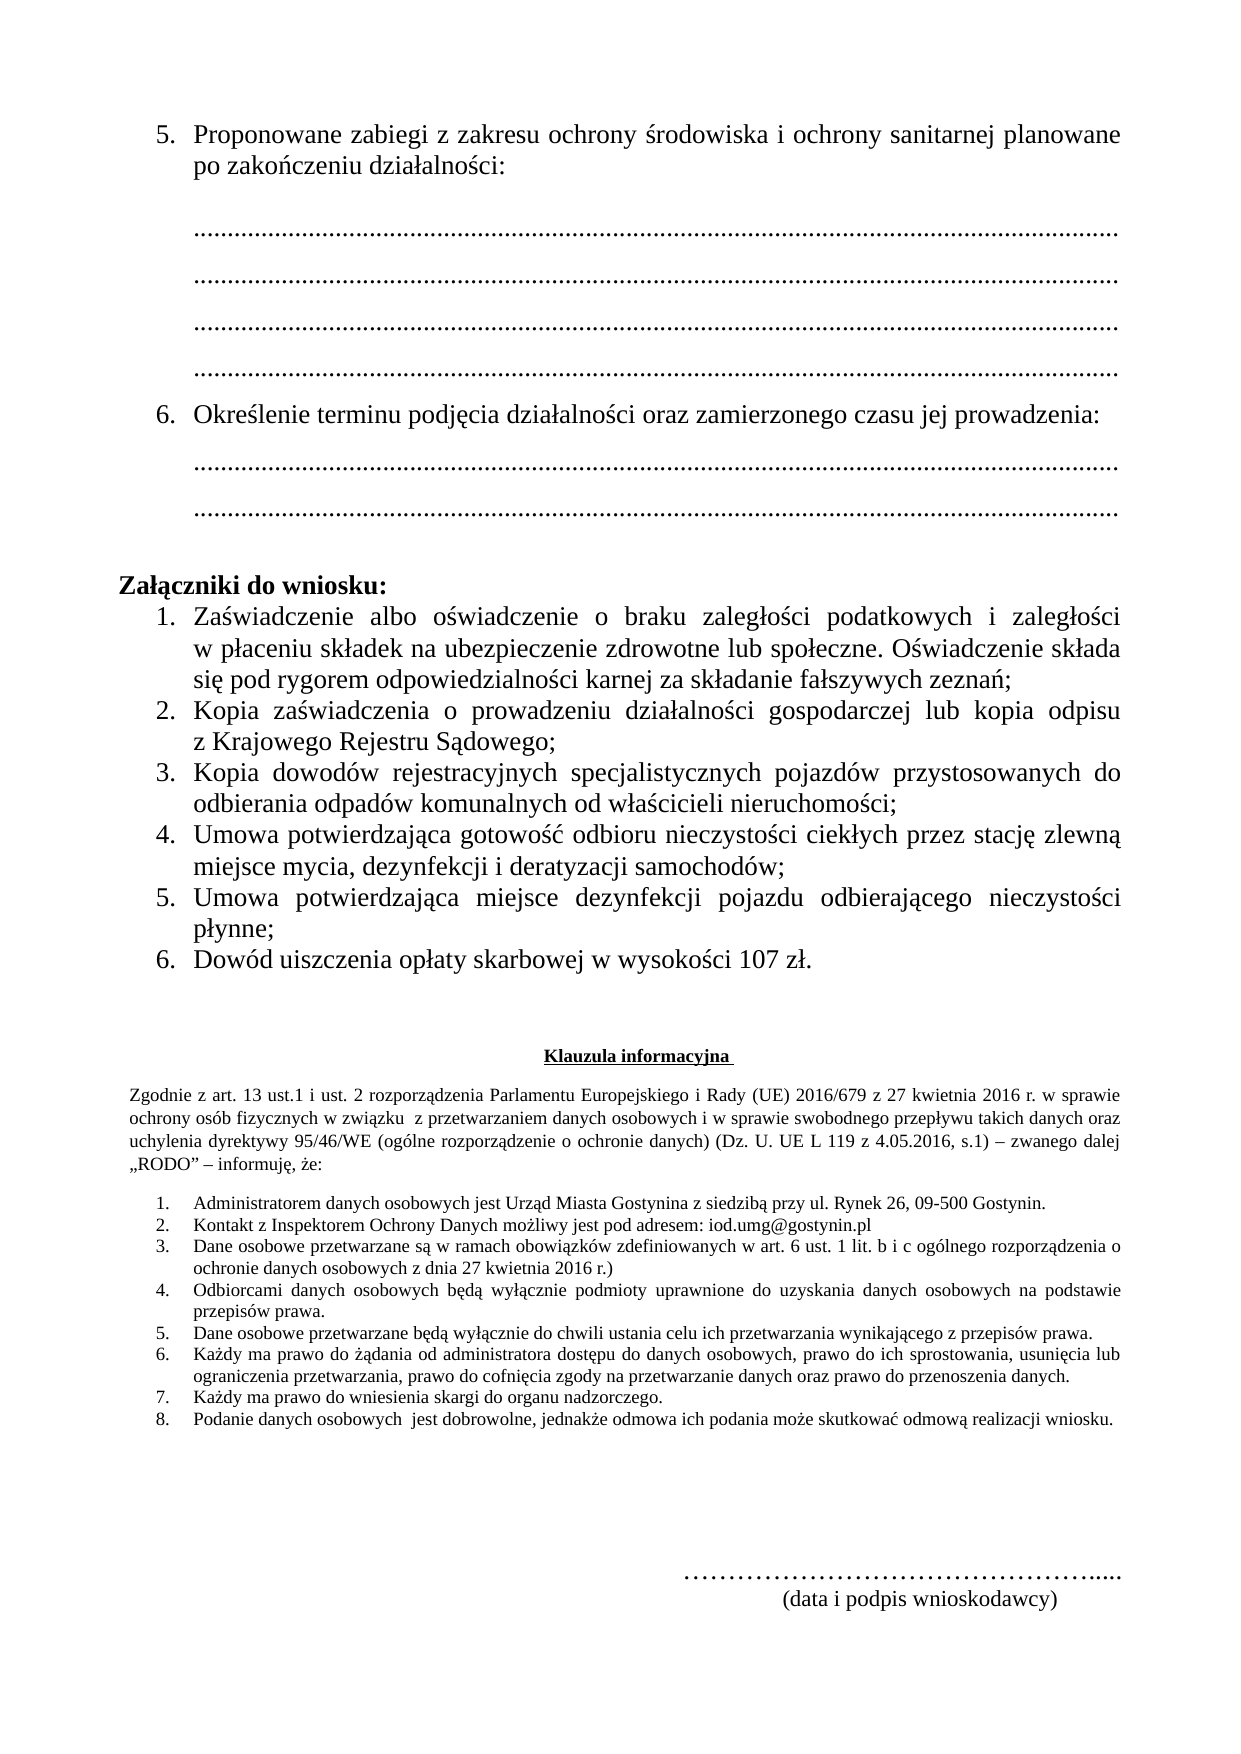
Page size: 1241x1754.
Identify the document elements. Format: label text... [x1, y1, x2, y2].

text ………………………………………..... [118, 1554, 1122, 1585]
list Administratorem danych osobowych jest Urząd Miasta Gostynina z siedzibą przy ul. Rynek 26, 09-500 Gostynin. [156, 1192, 1122, 1214]
list Dane osobowe przetwarzane są w ramach obowiązków zdefiniowanych w art. 6 ust. 1 lit. b i c ogólnego rozporządzenia o ochronie danych osobowych z dnia 27 kwietnia 2016 r.) [156, 1235, 1122, 1278]
list Dane osobowe przetwarzane będą wyłącznie do chwili ustania celu ich przetwarzania wynikającego z przepisów prawa. [156, 1322, 1122, 1343]
list Dowód uiszczenia opłaty skarbowej w wysokości 107 zł. [156, 943, 1122, 974]
list Podanie danych osobowych jest dobrowolne, jednakże odmowa ich podania może skutkować odmową realizacji wniosku. [156, 1408, 1122, 1429]
list ......................................................................................................................................... [156, 445, 1122, 476]
list Umowa potwierdzająca miejsce dezynfekcji pojazdu odbierającego nieczystości płynne; [156, 881, 1122, 943]
list ......................................................................................................................................... [156, 212, 1122, 243]
list ......................................................................................................................................... [156, 492, 1122, 523]
list Określenie terminu podjęcia działalności oraz zamierzonego czasu jej prowadzenia: [156, 398, 1122, 429]
text Załączniki do wniosku: [118, 569, 1122, 601]
list Każdy ma prawo do wniesienia skargi do organu nadzorczego. [156, 1386, 1122, 1408]
list Zaświadczenie albo oświadczenie o braku zaległości podatkowych i zaległości w płaceniu składek na ubezpieczenie zdrowotne lub społeczne. Oświadczenie składa się pod rygorem odpowiedzialności karnej za składanie fałszywych zeznań; [156, 601, 1122, 694]
text Zgodnie z art. 13 ust.1 i ust. 2 rozporządzenia Parlamentu Europejskiego i Rady (UE) 2016/679 z 27 kwietnia 2016 r. w sprawie ochrony osób fizycznych w związku z przetwarzaniem danych osobowych i w sprawie swobodnego przepływu takich danych oraz uchylenia dyrektywy 95/46/WE (ogólne rozporządzenie o ochronie danych) (Dz. U. UE L 119 z 4.05.2016, s.1) – zwanego dalej „RODO” – informuję, że: [129, 1084, 1122, 1174]
list ......................................................................................................................................... [156, 258, 1122, 289]
list ......................................................................................................................................... [156, 305, 1122, 336]
list Kontakt z Inspektorem Ochrony Danych możliwy jest pod adresem: iod.umg@gostynin.pl [156, 1214, 1122, 1235]
list Proponowane zabiegi z zakresu ochrony środowiska i ochrony sanitarnej planowane po zakończeniu działalności: [156, 118, 1122, 180]
list ......................................................................................................................................... [156, 352, 1122, 383]
list Każdy ma prawo do żądania od administratora dostępu do danych osobowych, prawo do ich sprostowania, usunięcia lub ograniczenia przetwarzania, prawo do cofnięcia zgody na przetwarzanie danych oraz prawo do przenoszenia danych. [156, 1343, 1122, 1386]
text Klauzula informacyjna [156, 1045, 1122, 1066]
list Kopia zaświadczenia o prowadzeniu działalności gospodarczej lub kopia odpisu z Krajowego Rejestru Sądowego; [156, 694, 1122, 756]
list Kopia dowodów rejestracyjnych specjalistycznych pojazdów przystosowanych do odbierania odpadów komunalnych od właścicieli nieruchomości; [156, 756, 1122, 818]
list Odbiorcami danych osobowych będą wyłącznie podmioty uprawnione do uzyskania danych osobowych na podstawie przepisów prawa. [156, 1278, 1122, 1322]
list Umowa potwierdzająca gotowość odbioru nieczystości ciekłych przez stację zlewną miejsce mycia, dezynfekcji i deratyzacji samochodów; [156, 818, 1122, 881]
text (data i podpis wnioskodawcy) [118, 1585, 1122, 1612]
